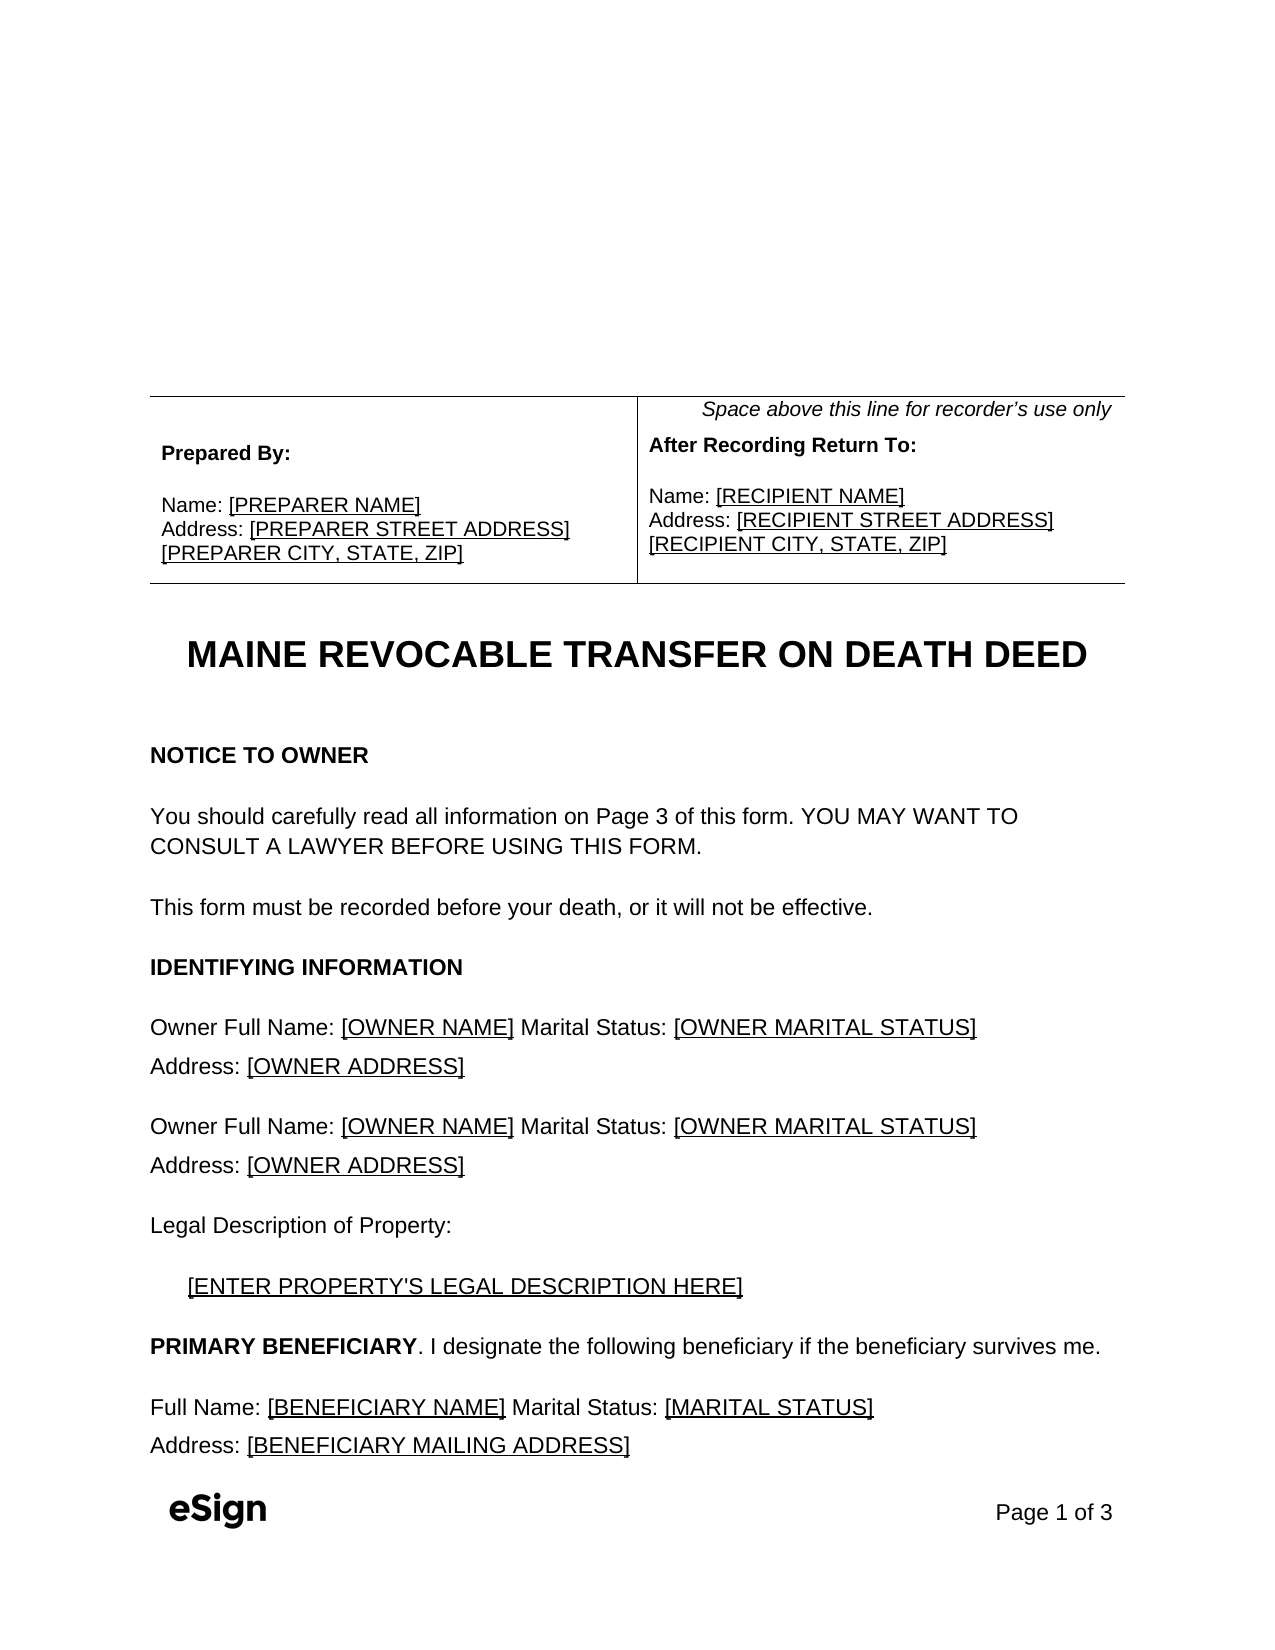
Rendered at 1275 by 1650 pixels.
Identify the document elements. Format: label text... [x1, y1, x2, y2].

text [ENTER PROPERTY'S LEGAL DESCRIPTION HERE] [187, 1273, 1125, 1299]
text Address: [OWNER ADDRESS] [150, 1152, 1125, 1178]
table_header Prepared By: Name: [PREPARER NAME] Address: [PREPARER STREET ADDRESS] [PREPARER CITY, STATE, ZIP] [150, 397, 637, 583]
text Address: [BENEFICIARY MAILING ADDRESS] [150, 1432, 1125, 1458]
text IDENTIFYING INFORMATION [150, 954, 1125, 980]
text Owner Full Name: [OWNER NAME] Marital Status: [OWNER MARITAL STATUS] [150, 1113, 1125, 1139]
text PRIMARY BENEFICIARY. I designate the following beneficiary if the beneficiary survives me. [150, 1333, 1125, 1359]
text NOTICE TO OWNER [150, 742, 1125, 769]
table_header Space above this line for recorder’s use only After Recording Return To: Name: [RECIPIENT NAME] Address: [RECIPIENT STREET ADDRESS] [RECIPIENT CITY, STATE, ZIP] [638, 397, 1124, 583]
text Address: [OWNER ADDRESS] [150, 1053, 1125, 1079]
text You should carefully read all information on Page 3 of this form. YOU MAY WANT TO CONSULT A LAWYER BEFORE USING THIS FORM. [150, 803, 1125, 859]
list Full Name: [BENEFICIARY NAME] Marital Status: [MARITAL STATUS] [150, 1393, 1125, 1420]
text MAINE REVOCABLE TRANSFER ON DEATH DEED [150, 632, 1125, 676]
text This form must be recorded before your death, or it will not be effective. [150, 893, 1125, 920]
text Owner Full Name: [OWNER NAME] Marital Status: [OWNER MARITAL STATUS] [150, 1014, 1125, 1041]
text Legal Description of Property: [150, 1212, 1125, 1238]
